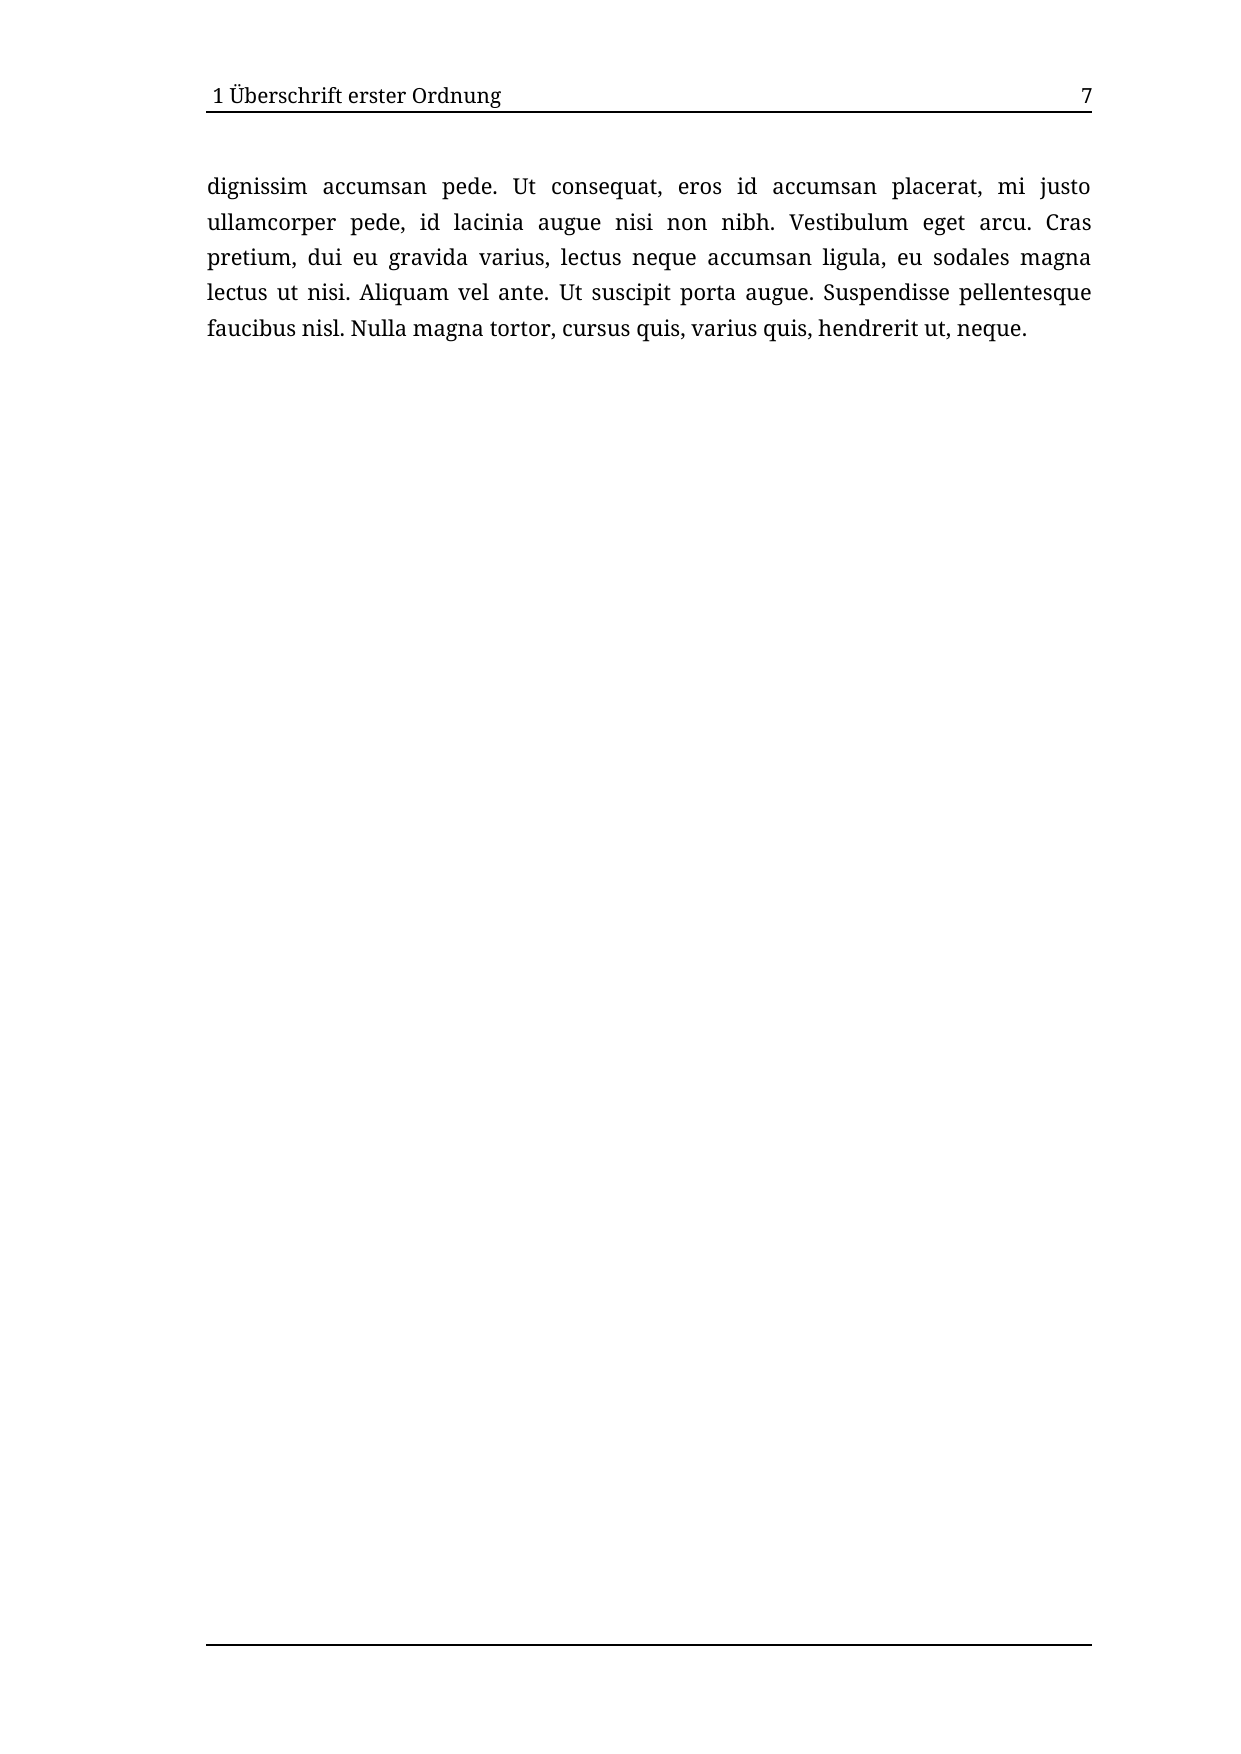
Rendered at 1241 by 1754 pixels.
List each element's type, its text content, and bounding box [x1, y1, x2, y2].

text dignissim accumsan pede. Ut consequat, eros id accumsan placerat, mi justo ullamcorper pede, id lacinia augue nisi non nibh. Vestibulum eget arcu. Cras pretium, dui eu gravida varius, lectus neque accumsan ligula, eu sodales magna lectus ut nisi. Aliquam vel ante. Ut suscipit porta augue. Suspendisse pellentesque faucibus nisl. Nulla magna tortor, cursus quis, varius quis, hendrerit ut, neque. [207, 165, 1092, 342]
